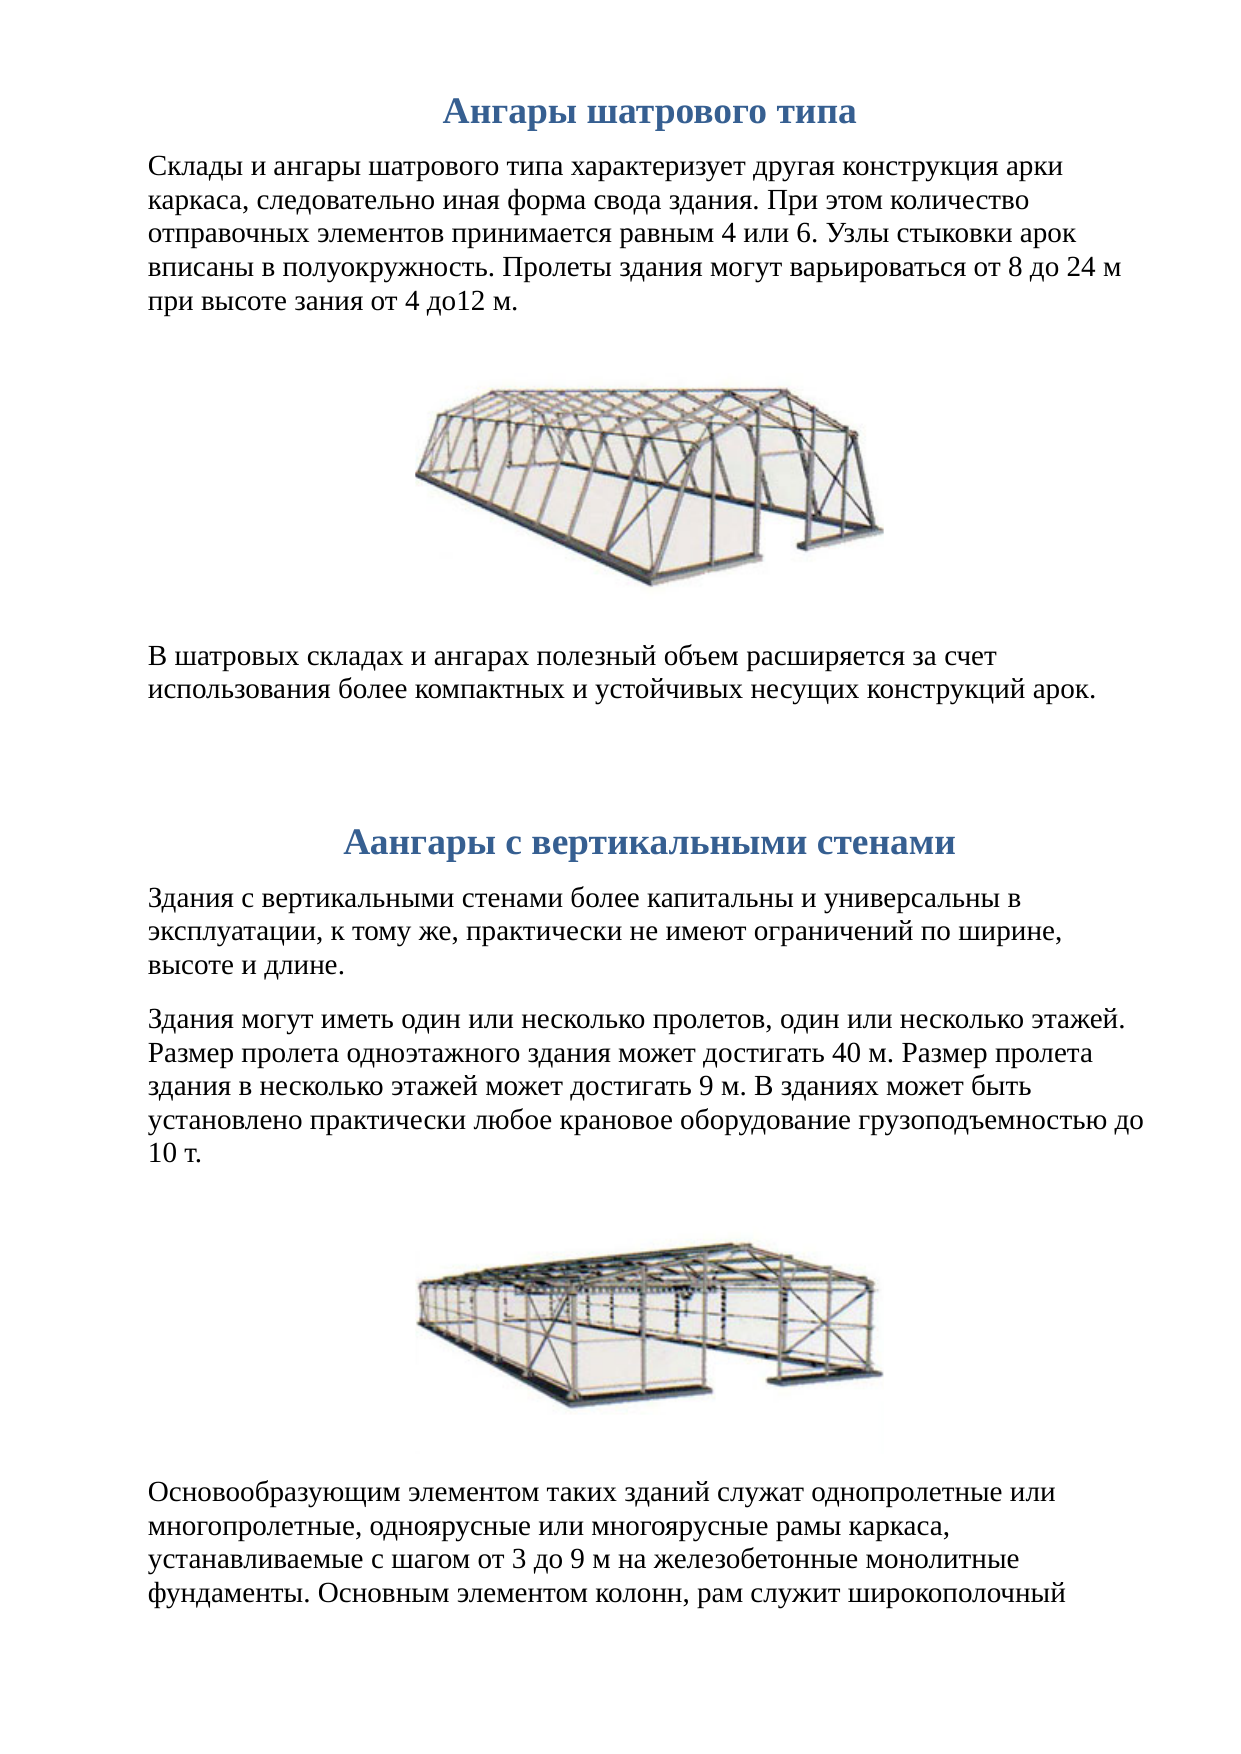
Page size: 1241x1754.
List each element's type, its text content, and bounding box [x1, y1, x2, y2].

text Здания могут иметь один или несколько пролетов, один или несколько этажей. Размер пролета одноэтажного здания может достигать 40 м. Размер пролета здания в несколько этажей может достигать 9 м. В зданиях может быть установлено практически любое крановое оборудование грузоподъемностью до 10 т. [148, 1001, 1152, 1169]
subtitle Аангары с вертикальными стенами [148, 820, 1152, 863]
subtitle Ангары шатрового типа [148, 88, 1152, 132]
text Здания с вертикальными стенами более капитальны и универсальны в эксплуатации, к тому же, практически не имеют ограничений по ширине, высоте и длине. [148, 880, 1152, 980]
text Склады и ангары шатрового типа характеризует другая конструкция арки каркаса, следовательно иная форма свода здания. При этом количество отправочных элементов принимается равным 4 или 6. Узлы стыковки арок вписаны в полуокружность. Пролеты здания могут варьироваться от 8 до 24 м при высоте зания от 4 до12 м. [148, 148, 1152, 316]
text В шатровых складах и ангарах полезный объем расширяется за счет использования более компактных и устойчивых несущих конструкций арок. [148, 638, 1152, 705]
text Основообразующим элементом таких зданий служат однопролетные или многопролетные, одноярусные или многоярусные рамы каркаса, устанавливаемые с шагом от 3 до 9 м на железобетонные монолитные фундаменты. Основным элементом колонн, рам служит широкополочный [148, 1474, 1152, 1608]
